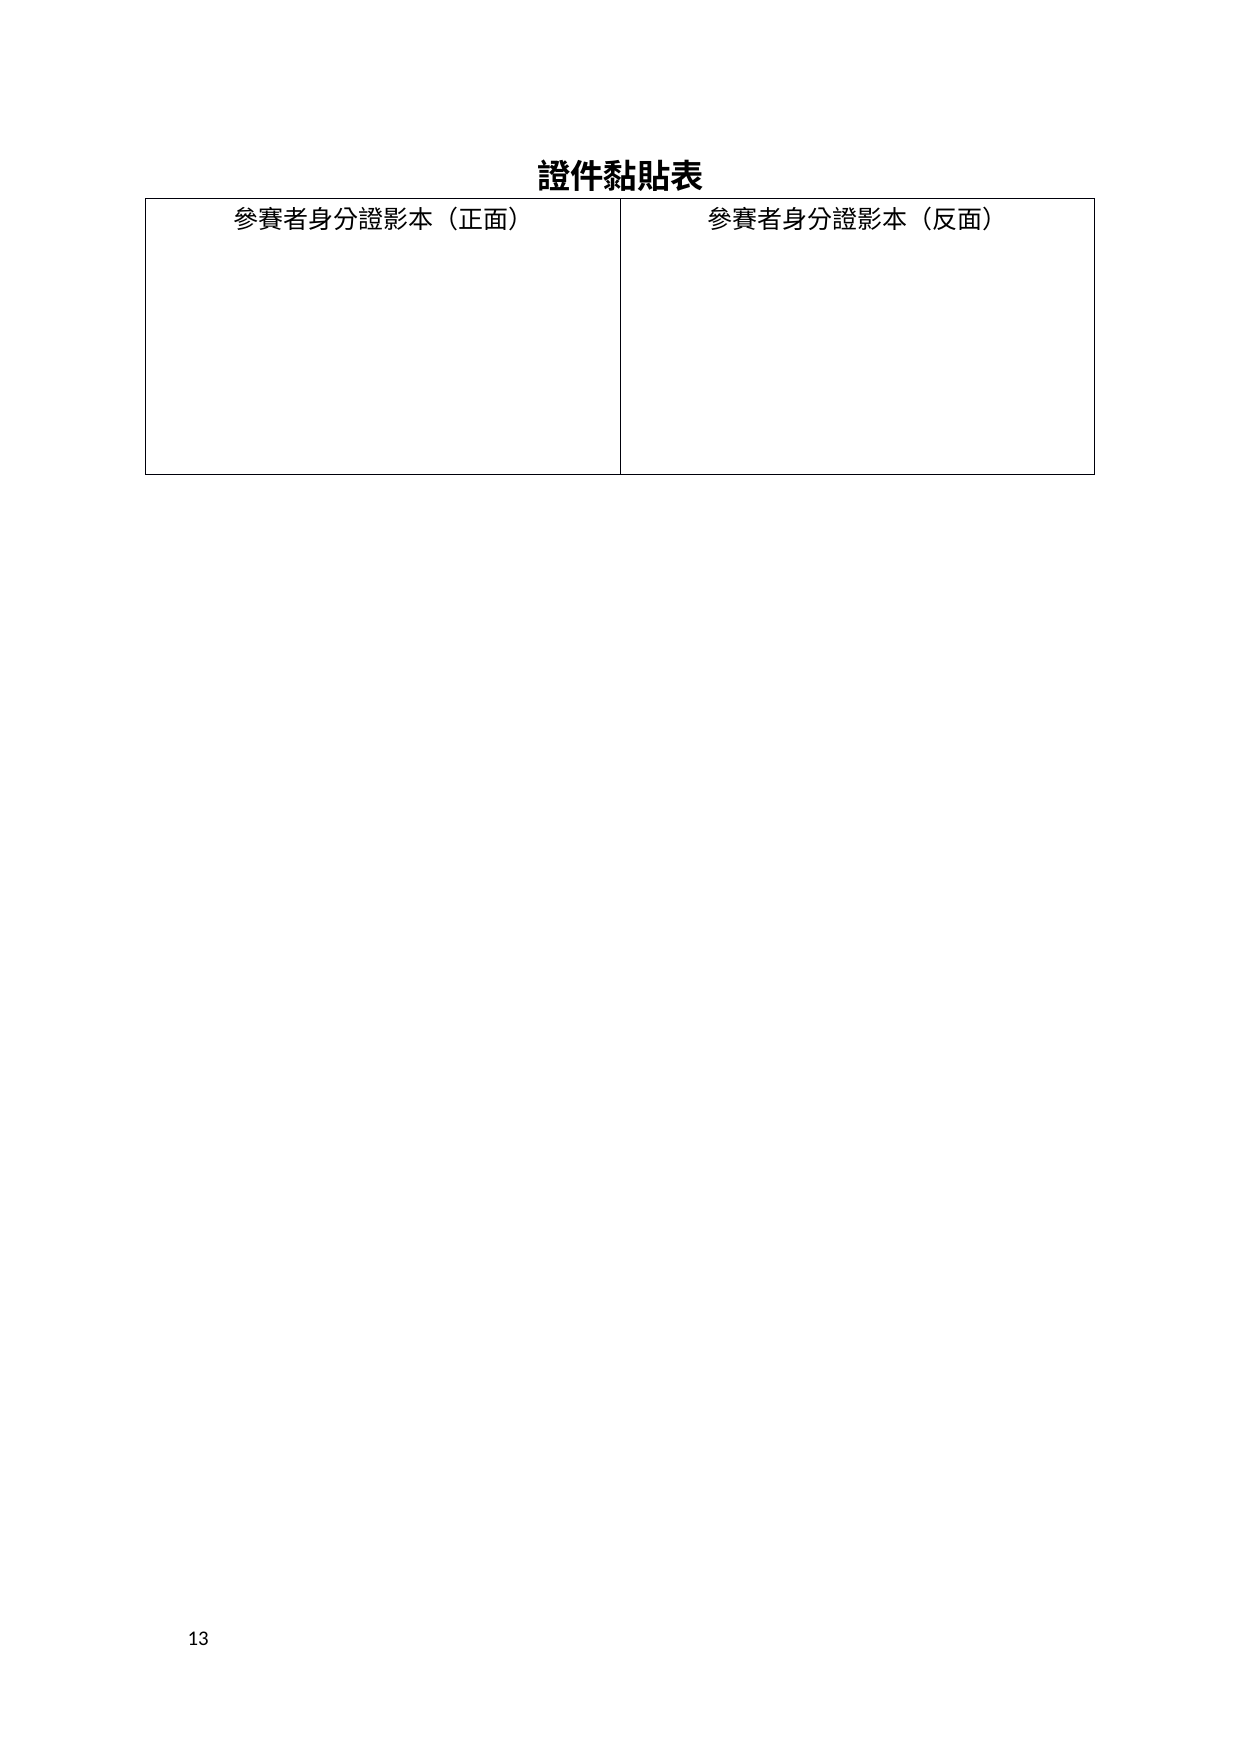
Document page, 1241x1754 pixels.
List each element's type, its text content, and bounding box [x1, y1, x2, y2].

text 證件黏貼表 [187, 150, 1053, 198]
table_header 參賽者身分證影本（正面） [146, 199, 620, 474]
table_header 參賽者身分證影本（反面） [621, 199, 1094, 474]
